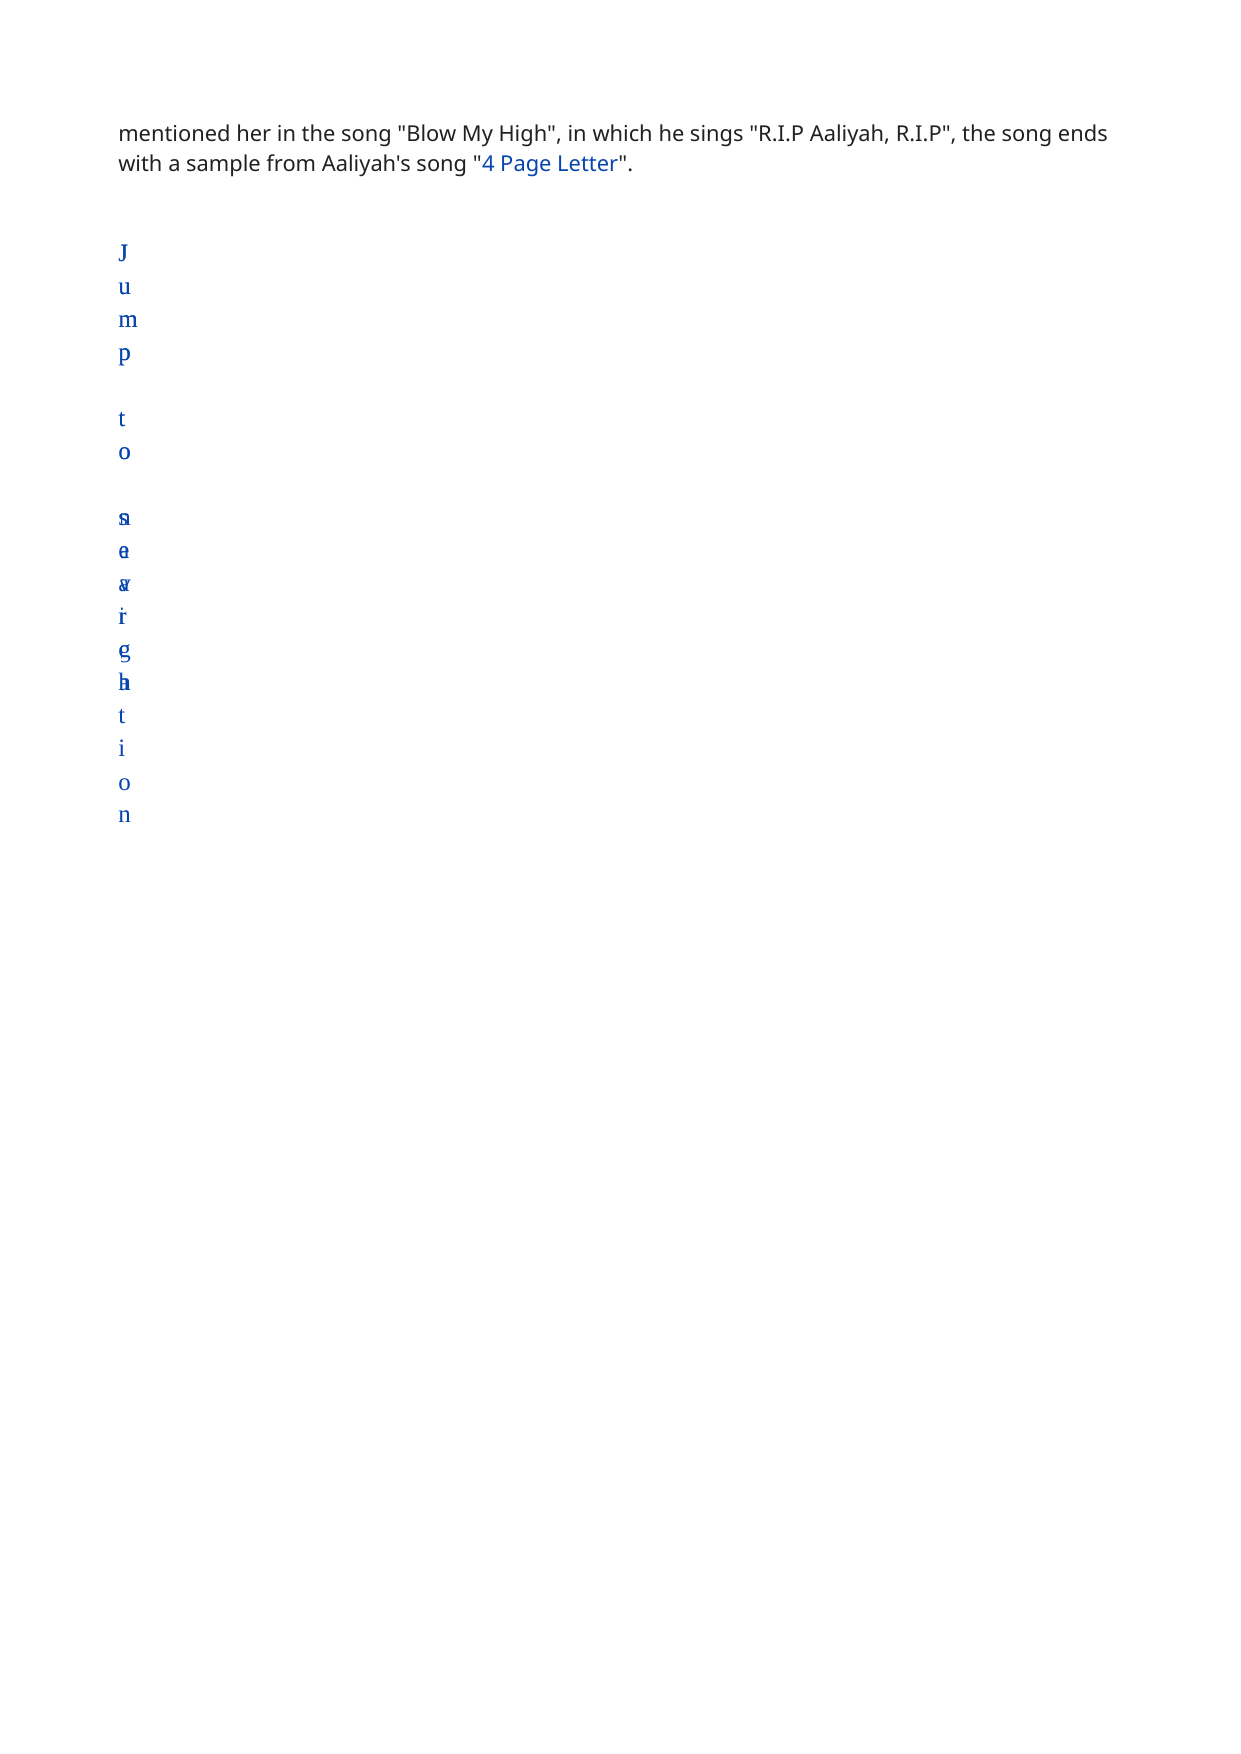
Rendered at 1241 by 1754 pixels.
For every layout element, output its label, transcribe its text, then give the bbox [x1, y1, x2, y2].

text mentioned her in the song "Blow My High", in which he sings "R.I.P Aaliyah, R.I.P", the song ends with a sample from Aaliyah's song "4 Page Letter". [118, 118, 1122, 178]
